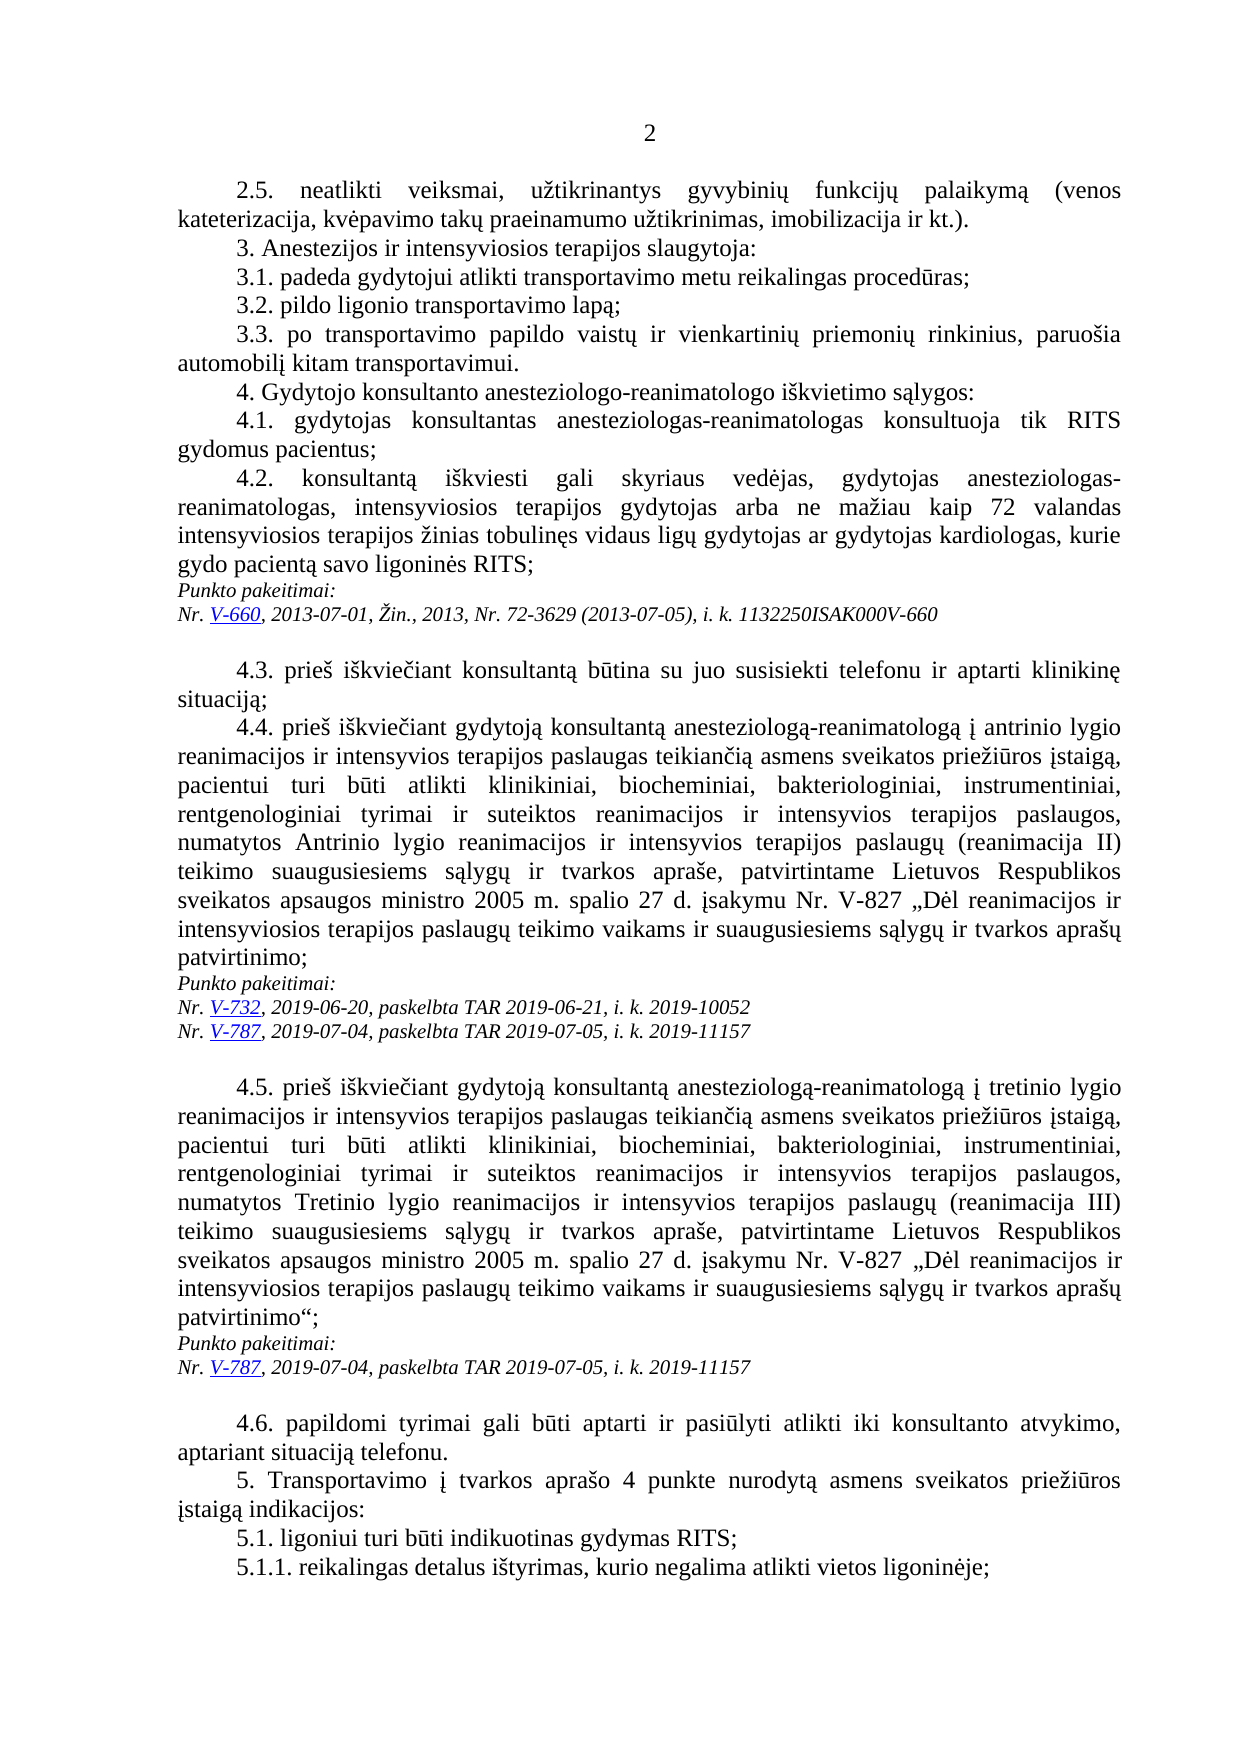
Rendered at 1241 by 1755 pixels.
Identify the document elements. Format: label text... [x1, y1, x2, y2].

text 4.5. prieš iškviečiant gydytoją konsultantą anesteziologą-reanimatologą į tretinio lygio reanimacijos ir intensyvios terapijos paslaugas teikiančią asmens sveikatos priežiūros įstaigą, pacientui turi būti atlikti klinikiniai, biocheminiai, bakteriologiniai, instrumentiniai, rentgenologiniai tyrimai ir suteiktos reanimacijos ir intensyvios terapijos paslaugos, numatytos Tretinio lygio reanimacijos ir intensyvios terapijos paslaugų (reanimacija III) teikimo suaugusiesiems sąlygų ir tvarkos apraše, patvirtintame Lietuvos Respublikos sveikatos apsaugos ministro 2005 m. spalio 27 d. įsakymu Nr. V-827 „Dėl reanimacijos ir intensyviosios terapijos paslaugų teikimo vaikams ir suaugusiesiems sąlygų ir tvarkos aprašų patvirtinimo“; [177, 1072, 1122, 1331]
text 5.1.1. reikalingas detalus ištyrimas, kurio negalima atlikti vietos ligoninėje; [177, 1552, 1122, 1580]
text 4.2. konsultantą iškviesti gali skyriaus vedėjas, gydytojas anesteziologas-reanimatologas, intensyviosios terapijos gydytojas arba ne mažiau kaip 72 valandas intensyviosios terapijos žinias tobulinęs vidaus ligų gydytojas ar gydytojas kardiologas, kurie gydo pacientą savo ligoninės RITS; [177, 463, 1122, 578]
text Punkto pakeitimai: [177, 971, 1122, 995]
text 3.1. padeda gydytojui atlikti transportavimo metu reikalingas procedūras; [177, 262, 1122, 291]
text Nr. V-732, 2019-06-20, paskelbta TAR 2019-06-21, i. k. 2019-10052 [177, 995, 1122, 1019]
text 5. Transportavimo į tvarkos aprašo 4 punkte nurodytą asmens sveikatos priežiūros įstaigą indikacijos: [177, 1465, 1122, 1523]
text 4.1. gydytojas konsultantas anesteziologas-reanimatologas konsultuoja tik RITS gydomus pacientus; [177, 406, 1122, 463]
text 3. Anestezijos ir intensyviosios terapijos slaugytoja: [177, 233, 1122, 262]
text 2.5. neatlikti veiksmai, užtikrinantys gyvybinių funkcijų palaikymą (venos kateterizacija, kvėpavimo takų praeinamumo užtikrinimas, imobilizacija ir kt.). [177, 176, 1122, 233]
text 4. Gydytojo konsultanto anesteziologo-reanimatologo iškvietimo sąlygos: [177, 377, 1122, 406]
text Punkto pakeitimai: [177, 578, 1122, 602]
text 4.6. papildomi tyrimai gali būti aptarti ir pasiūlyti atlikti iki konsultanto atvykimo, aptariant situaciją telefonu. [177, 1408, 1122, 1465]
text 4.4. prieš iškviečiant gydytoją konsultantą anesteziologą-reanimatologą į antrinio lygio reanimacijos ir intensyvios terapijos paslaugas teikiančią asmens sveikatos priežiūros įstaigą, pacientui turi būti atlikti klinikiniai, biocheminiai, bakteriologiniai, instrumentiniai, rentgenologiniai tyrimai ir suteiktos reanimacijos ir intensyvios terapijos paslaugos, numatytos Antrinio lygio reanimacijos ir intensyvios terapijos paslaugų (reanimacija II) teikimo suaugusiesiems sąlygų ir tvarkos apraše, patvirtintame Lietuvos Respublikos sveikatos apsaugos ministro 2005 m. spalio 27 d. įsakymu Nr. V-827 „Dėl reanimacijos ir intensyviosios terapijos paslaugų teikimo vaikams ir suaugusiesiems sąlygų ir tvarkos aprašų patvirtinimo; [177, 712, 1122, 971]
text 3.3. po transportavimo papildo vaistų ir vienkartinių priemonių rinkinius, paruošia automobilį kitam transportavimui. [177, 319, 1122, 377]
text 3.2. pildo ligonio transportavimo lapą; [177, 291, 1122, 319]
text 4.3. prieš iškviečiant konsultantą būtina su juo susisiekti telefonu ir aptarti klinikinę situaciją; [177, 655, 1122, 712]
text Nr. V-660, 2013-07-01, Žin., 2013, Nr. 72-3629 (2013-07-05), i. k. 1132250ISAK000V-660 [177, 602, 1122, 626]
text 5.1. ligoniui turi būti indikuotinas gydymas RITS; [177, 1523, 1122, 1552]
text Punkto pakeitimai: [177, 1331, 1122, 1355]
text Nr. V-787, 2019-07-04, paskelbta TAR 2019-07-05, i. k. 2019-11157 [177, 1019, 1122, 1043]
text Nr. V-787, 2019-07-04, paskelbta TAR 2019-07-05, i. k. 2019-11157 [177, 1355, 1122, 1379]
